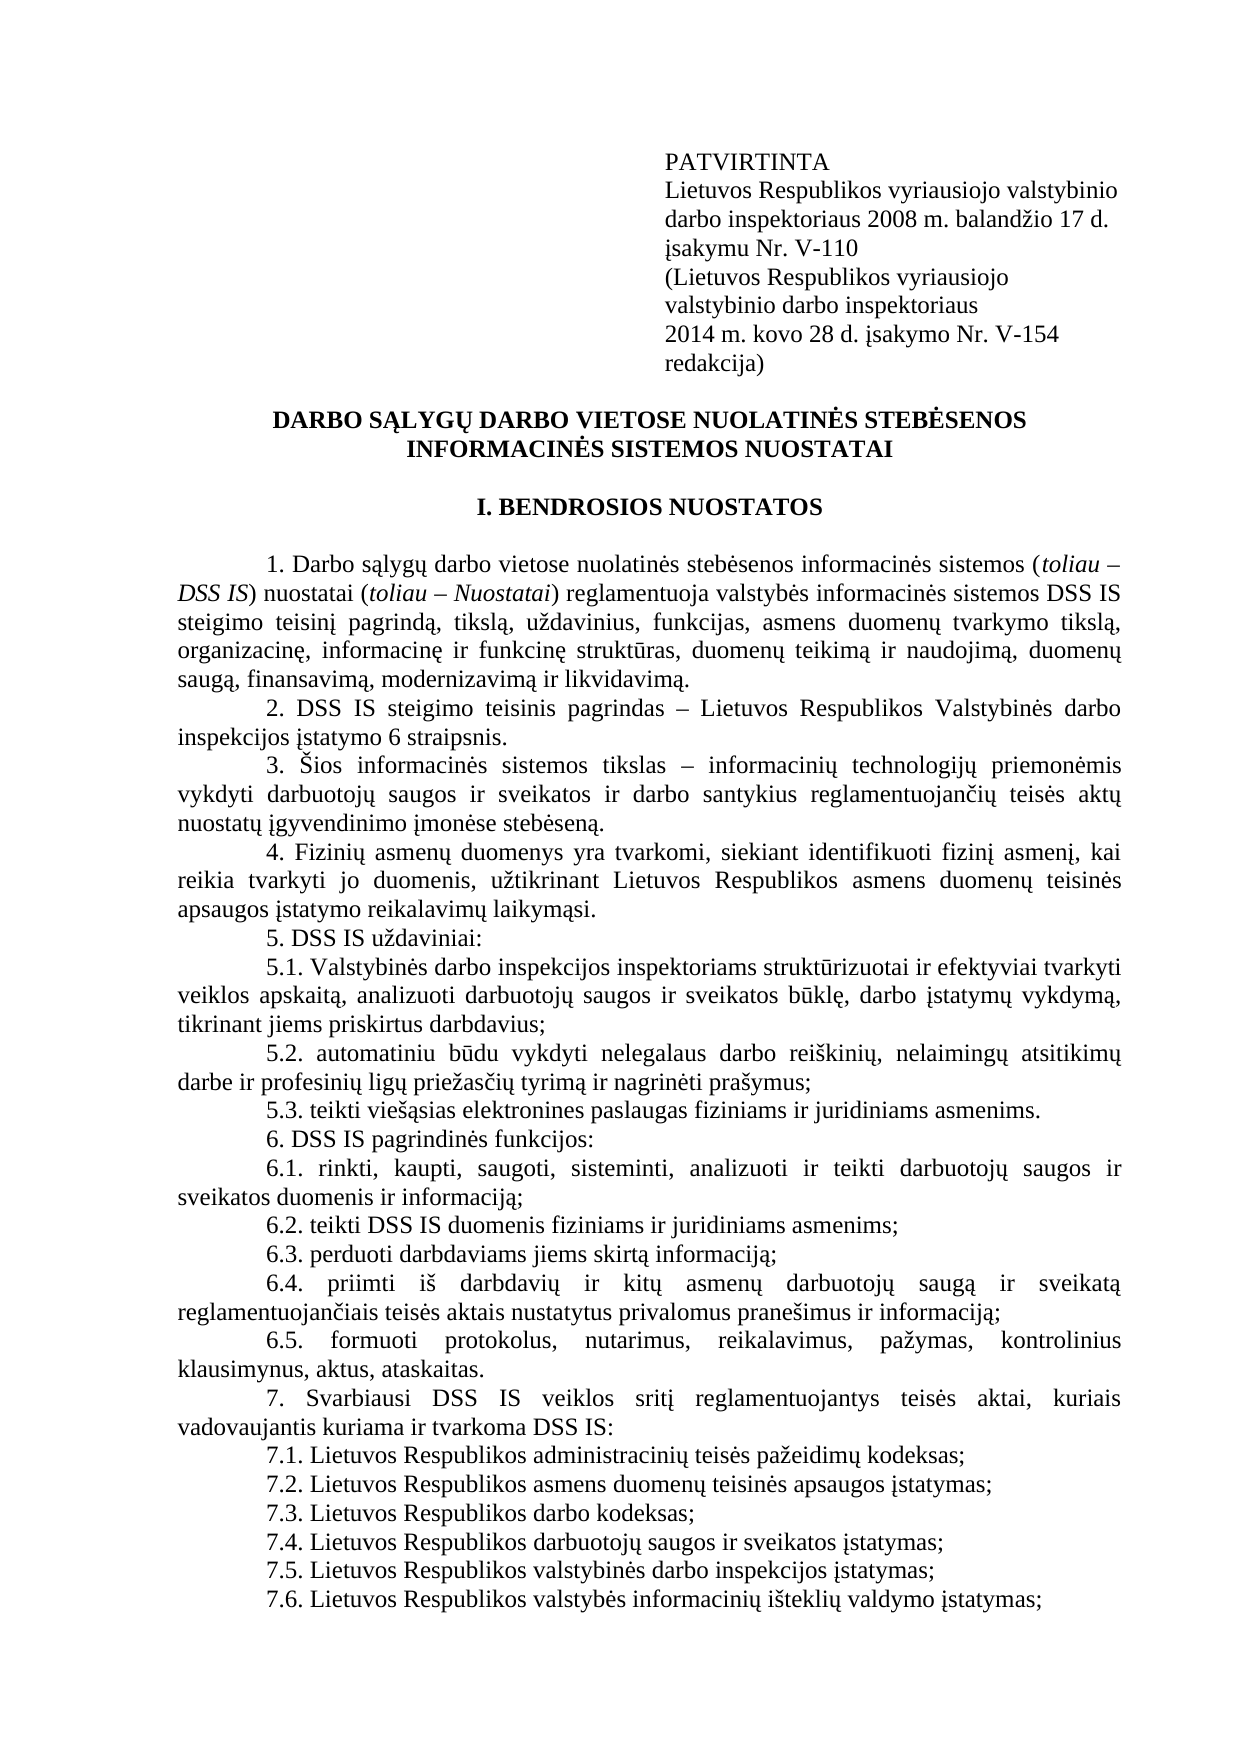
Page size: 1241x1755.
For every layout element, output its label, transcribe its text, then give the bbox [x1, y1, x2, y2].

text 6.1. rinkti, kaupti, saugoti, sisteminti, analizuoti ir teikti darbuotojų saugos ir sveikatos duomenis ir informaciją; [177, 1153, 1122, 1211]
text 3. Šios informacinės sistemos tikslas – informacinių technologijų priemonėmis vykdyti darbuotojų saugos ir sveikatos ir darbo santykius reglamentuojančių teisės aktų nuostatų įgyvendinimo įmonėse stebėseną. [177, 751, 1122, 837]
text 7.4. Lietuvos Respublikos darbuotojų saugos ir sveikatos įstatymas; [177, 1527, 1122, 1556]
text 5.2. automatiniu būdu vykdyti nelegalaus darbo reiškinių, nelaimingų atsitikimų darbe ir profesinių ligų priežasčių tyrimą ir nagrinėti prašymus; [177, 1038, 1122, 1096]
text 2. DSS IS steigimo teisinis pagrindas – Lietuvos Respublikos Valstybinės darbo inspekcijos įstatymo 6 straipsnis. [177, 693, 1122, 751]
text (Lietuvos Respublikos vyriausiojo [664, 262, 1125, 291]
text I. BENDROSIOS NUOSTATOS [177, 492, 1122, 521]
text DARBO SĄLYGŲ DARBO VIETOSE NUOLATINĖS STEBĖSENOS INFORMACINĖS SISTEMOS NUOSTATAI [177, 406, 1122, 463]
text valstybinio darbo inspektoriaus [664, 291, 1125, 319]
text 6.5. formuoti protokolus, nutarimus, reikalavimus, pažymas, kontrolinius klausimynus, aktus, ataskaitas. [177, 1326, 1122, 1383]
text 7.2. Lietuvos Respublikos asmens duomenų teisinės apsaugos įstatymas; [177, 1469, 1122, 1498]
text 6. DSS IS pagrindinės funkcijos: [177, 1124, 1122, 1153]
text 2014 m. kovo 28 d. įsakymo Nr. V-154 [664, 319, 1125, 348]
text 5.1. Valstybinės darbo inspekcijos inspektoriams struktūrizuotai ir efektyviai tvarkyti veiklos apskaitą, analizuoti darbuotojų saugos ir sveikatos būklę, darbo įstatymų vykdymą, tikrinant jiems priskirtus darbdavius; [177, 952, 1122, 1038]
text 7. Svarbiausi DSS IS veiklos sritį reglamentuojantys teisės aktai, kuriais vadovaujantis kuriama ir tvarkoma DSS IS: [177, 1383, 1122, 1441]
text redakcija) [664, 348, 1125, 377]
text 5.3. teikti viešąsias elektronines paslaugas fiziniams ir juridiniams asmenims. [177, 1096, 1122, 1124]
text 7.6. Lietuvos Respublikos valstybės informacinių išteklių valdymo įstatymas; [177, 1584, 1122, 1613]
text 6.3. perduoti darbdaviams jiems skirtą informaciją; [177, 1239, 1122, 1268]
text 4. Fizinių asmenų duomenys yra tvarkomi, siekiant identifikuoti fizinį asmenį, kai reikia tvarkyti jo duomenis, užtikrinant Lietuvos Respublikos asmens duomenų teisinės apsaugos įstatymo reikalavimų laikymąsi. [177, 837, 1122, 923]
text 6.4. priimti iš darbdavių ir kitų asmenų darbuotojų saugą ir sveikatą reglamentuojančiais teisės aktais nustatytus privalomus pranešimus ir informaciją; [177, 1268, 1122, 1326]
text 6.2. teikti DSS IS duomenis fiziniams ir juridiniams asmenims; [177, 1211, 1122, 1239]
text 5. DSS IS uždaviniai: [177, 923, 1122, 952]
text darbo inspektoriaus 2008 m. balandžio 17 d. [664, 204, 1125, 233]
text 7.1. Lietuvos Respublikos administracinių teisės pažeidimų kodeksas; [177, 1441, 1122, 1469]
text 7.5. Lietuvos Respublikos valstybinės darbo inspekcijos įstatymas; [177, 1556, 1122, 1584]
text 1. Darbo sąlygų darbo vietose nuolatinės stebėsenos informacinės sistemos (toliau – DSS IS) nuostatai (toliau – Nuostatai) reglamentuoja valstybės informacinės sistemos DSS IS steigimo teisinį pagrindą, tikslą, uždavinius, funkcijas, asmens duomenų tvarkymo tikslą, organizacinę, informacinę ir funkcinę struktūras, duomenų teikimą ir naudojimą, duomenų saugą, finansavimą, modernizavimą ir likvidavimą. [177, 549, 1122, 693]
text įsakymu Nr. V-110 [664, 233, 1125, 262]
text 7.3. Lietuvos Respublikos darbo kodeksas; [177, 1498, 1122, 1527]
text PATVIRTINTA Lietuvos Respublikos vyriausiojo valstybinio [664, 147, 1125, 204]
